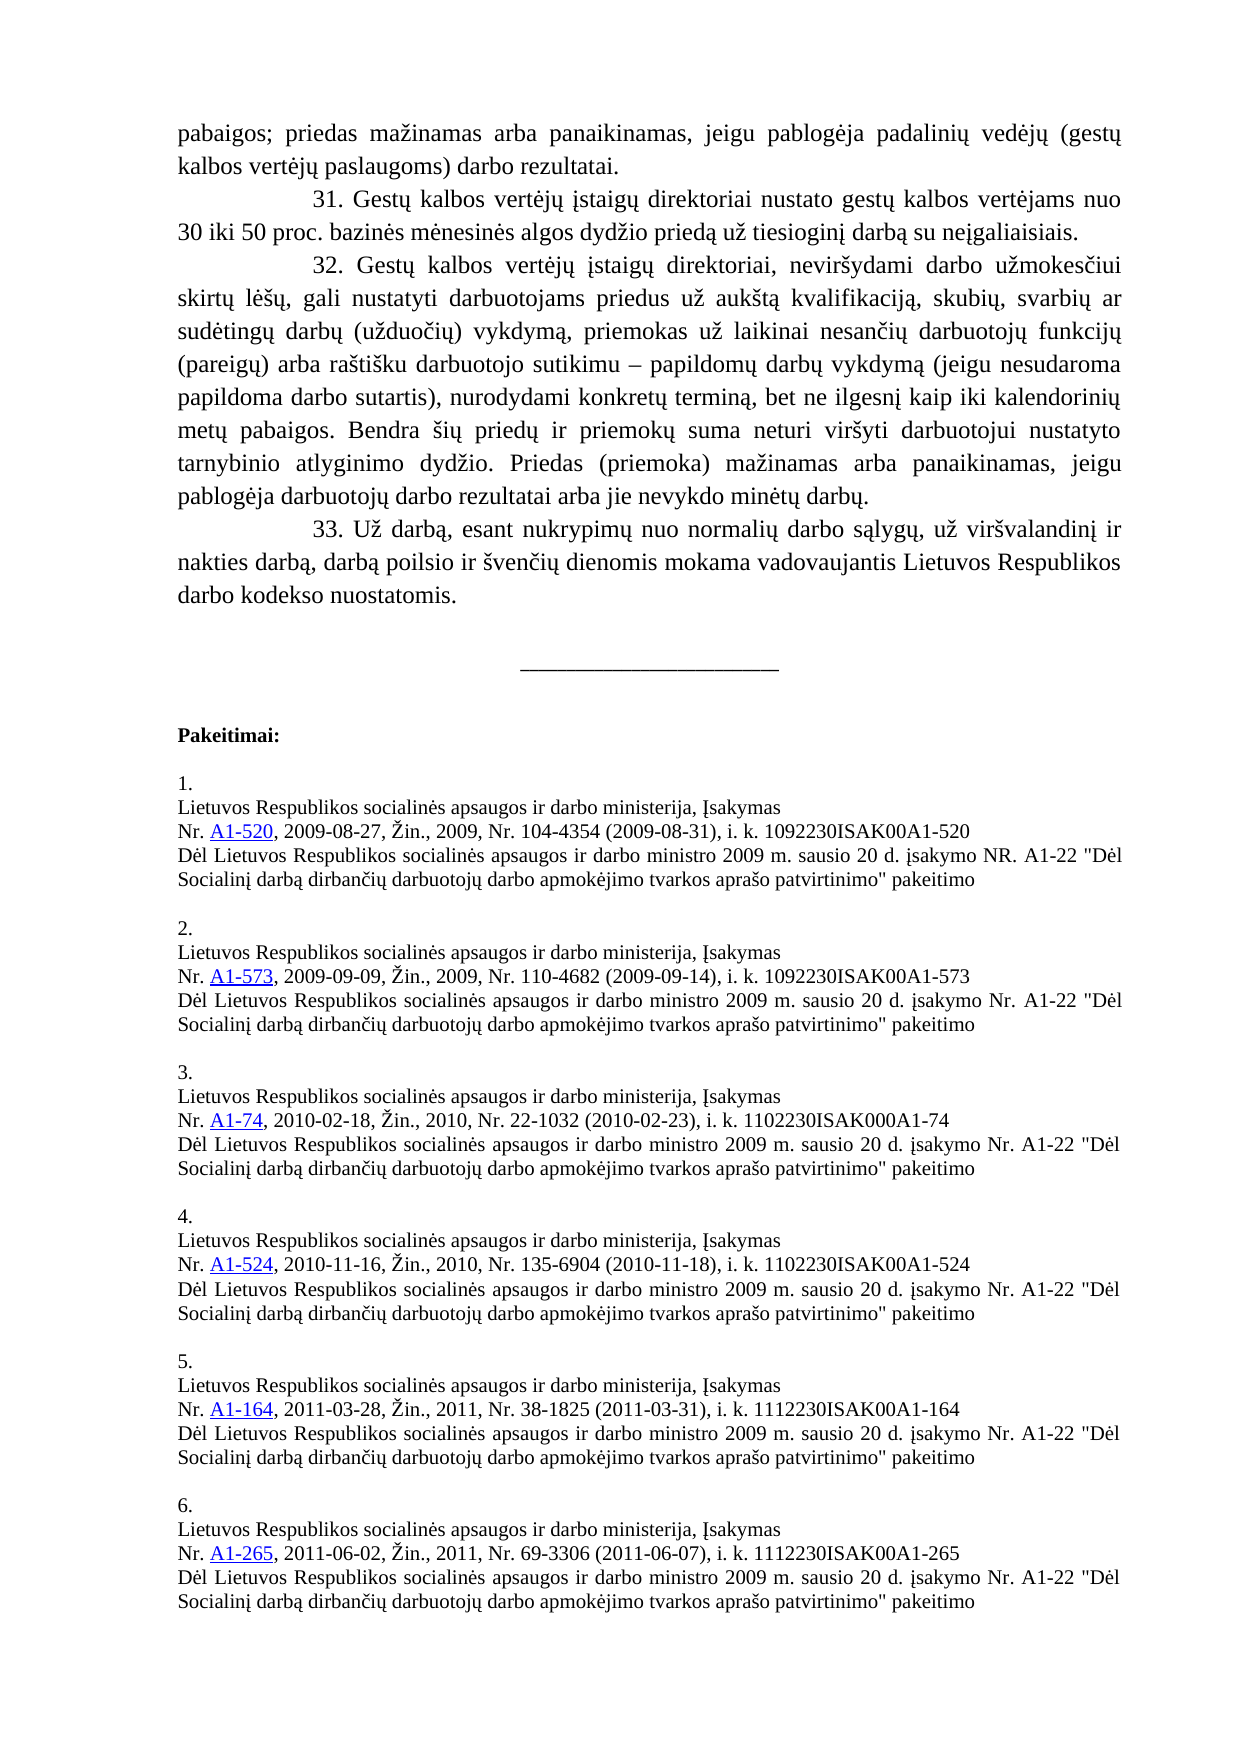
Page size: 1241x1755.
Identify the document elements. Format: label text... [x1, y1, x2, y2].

text 4. [177, 1204, 1122, 1228]
text Dėl Lietuvos Respublikos socialinės apsaugos ir darbo ministro 2009 m. sausio 20 d. įsakymo NR. A1-22 "Dėl Socialinį darbą dirbančių darbuotojų darbo apmokėjimo tvarkos aprašo patvirtinimo" pakeitimo [177, 843, 1122, 891]
text Lietuvos Respublikos socialinės apsaugos ir darbo ministerija, Įsakymas [177, 1373, 1122, 1397]
text 6. [177, 1493, 1122, 1517]
text Nr. A1-524, 2010-11-16, Žin., 2010, Nr. 135-6904 (2010-11-18), i. k. 1102230ISAK00A1-524 [177, 1252, 1122, 1276]
text Nr. A1-164, 2011-03-28, Žin., 2011, Nr. 38-1825 (2011-03-31), i. k. 1112230ISAK00A1-164 [177, 1397, 1122, 1421]
text Lietuvos Respublikos socialinės apsaugos ir darbo ministerija, Įsakymas [177, 1517, 1122, 1541]
text 33. Už darbą, esant nukrypimų nuo normalių darbo sąlygų, už viršvalandinį ir nakties darbą, darbą poilsio ir švenčių dienomis mokama vadovaujantis Lietuvos Respublikos darbo kodekso nuostatomis. [177, 514, 1122, 609]
text Pakeitimai: [177, 723, 1122, 747]
text 31. Gestų kalbos vertėjų įstaigų direktoriai nustato gestų kalbos vertėjams nuo 30 iki 50 proc. bazinės mėnesinės algos dydžio priedą už tiesioginį darbą su neįgaliaisiais. [177, 184, 1122, 246]
text Lietuvos Respublikos socialinės apsaugos ir darbo ministerija, Įsakymas [177, 1228, 1122, 1252]
text 3. [177, 1060, 1122, 1084]
text Dėl Lietuvos Respublikos socialinės apsaugos ir darbo ministro 2009 m. sausio 20 d. įsakymo Nr. A1-22 "Dėl Socialinį darbą dirbančių darbuotojų darbo apmokėjimo tvarkos aprašo patvirtinimo" pakeitimo [177, 988, 1122, 1036]
text pabaigos; priedas mažinamas arba panaikinamas, jeigu pablogėja padalinių vedėjų (gestų kalbos vertėjų paslaugoms) darbo rezultatai. [177, 118, 1122, 180]
text 2. [177, 916, 1122, 939]
text Nr. A1-74, 2010-02-18, Žin., 2010, Nr. 22-1032 (2010-02-23), i. k. 1102230ISAK000A1-74 [177, 1108, 1122, 1132]
text 1. [177, 771, 1122, 795]
text Lietuvos Respublikos socialinės apsaugos ir darbo ministerija, Įsakymas [177, 939, 1122, 964]
text Lietuvos Respublikos socialinės apsaugos ir darbo ministerija, Įsakymas [177, 795, 1122, 819]
text Nr. A1-573, 2009-09-09, Žin., 2009, Nr. 110-4682 (2009-09-14), i. k. 1092230ISAK00A1-573 [177, 964, 1122, 988]
text ____________________________ [177, 646, 1122, 675]
text Dėl Lietuvos Respublikos socialinės apsaugos ir darbo ministro 2009 m. sausio 20 d. įsakymo Nr. A1-22 "Dėl Socialinį darbą dirbančių darbuotojų darbo apmokėjimo tvarkos aprašo patvirtinimo" pakeitimo [177, 1276, 1122, 1324]
text Dėl Lietuvos Respublikos socialinės apsaugos ir darbo ministro 2009 m. sausio 20 d. įsakymo Nr. A1-22 "Dėl Socialinį darbą dirbančių darbuotojų darbo apmokėjimo tvarkos aprašo patvirtinimo" pakeitimo [177, 1565, 1122, 1613]
text Nr. A1-520, 2009-08-27, Žin., 2009, Nr. 104-4354 (2009-08-31), i. k. 1092230ISAK00A1-520 [177, 819, 1122, 843]
text Lietuvos Respublikos socialinės apsaugos ir darbo ministerija, Įsakymas [177, 1084, 1122, 1108]
text 5. [177, 1349, 1122, 1373]
text 32. Gestų kalbos vertėjų įstaigų direktoriai, neviršydami darbo užmokesčiui skirtų lėšų, gali nustatyti darbuotojams priedus už aukštą kvalifikaciją, skubių, svarbių ar sudėtingų darbų (užduočių) vykdymą, priemokas už laikinai nesančių darbuotojų funkcijų (pareigų) arba raštišku darbuotojo sutikimu – papildomų darbų vykdymą (jeigu nesudaroma papildoma darbo sutartis), nurodydami konkretų terminą, bet ne ilgesnį kaip iki kalendorinių metų pabaigos. Bendra šių priedų ir priemokų suma neturi viršyti darbuotojui nustatyto tarnybinio atlyginimo dydžio. Priedas (priemoka) mažinamas arba panaikinamas, jeigu pablogėja darbuotojų darbo rezultatai arba jie nevykdo minėtų darbų. [177, 250, 1122, 510]
text Nr. A1-265, 2011-06-02, Žin., 2011, Nr. 69-3306 (2011-06-07), i. k. 1112230ISAK00A1-265 [177, 1541, 1122, 1565]
text Dėl Lietuvos Respublikos socialinės apsaugos ir darbo ministro 2009 m. sausio 20 d. įsakymo Nr. A1-22 "Dėl Socialinį darbą dirbančių darbuotojų darbo apmokėjimo tvarkos aprašo patvirtinimo" pakeitimo [177, 1132, 1122, 1180]
text Dėl Lietuvos Respublikos socialinės apsaugos ir darbo ministro 2009 m. sausio 20 d. įsakymo Nr. A1-22 "Dėl Socialinį darbą dirbančių darbuotojų darbo apmokėjimo tvarkos aprašo patvirtinimo" pakeitimo [177, 1421, 1122, 1469]
